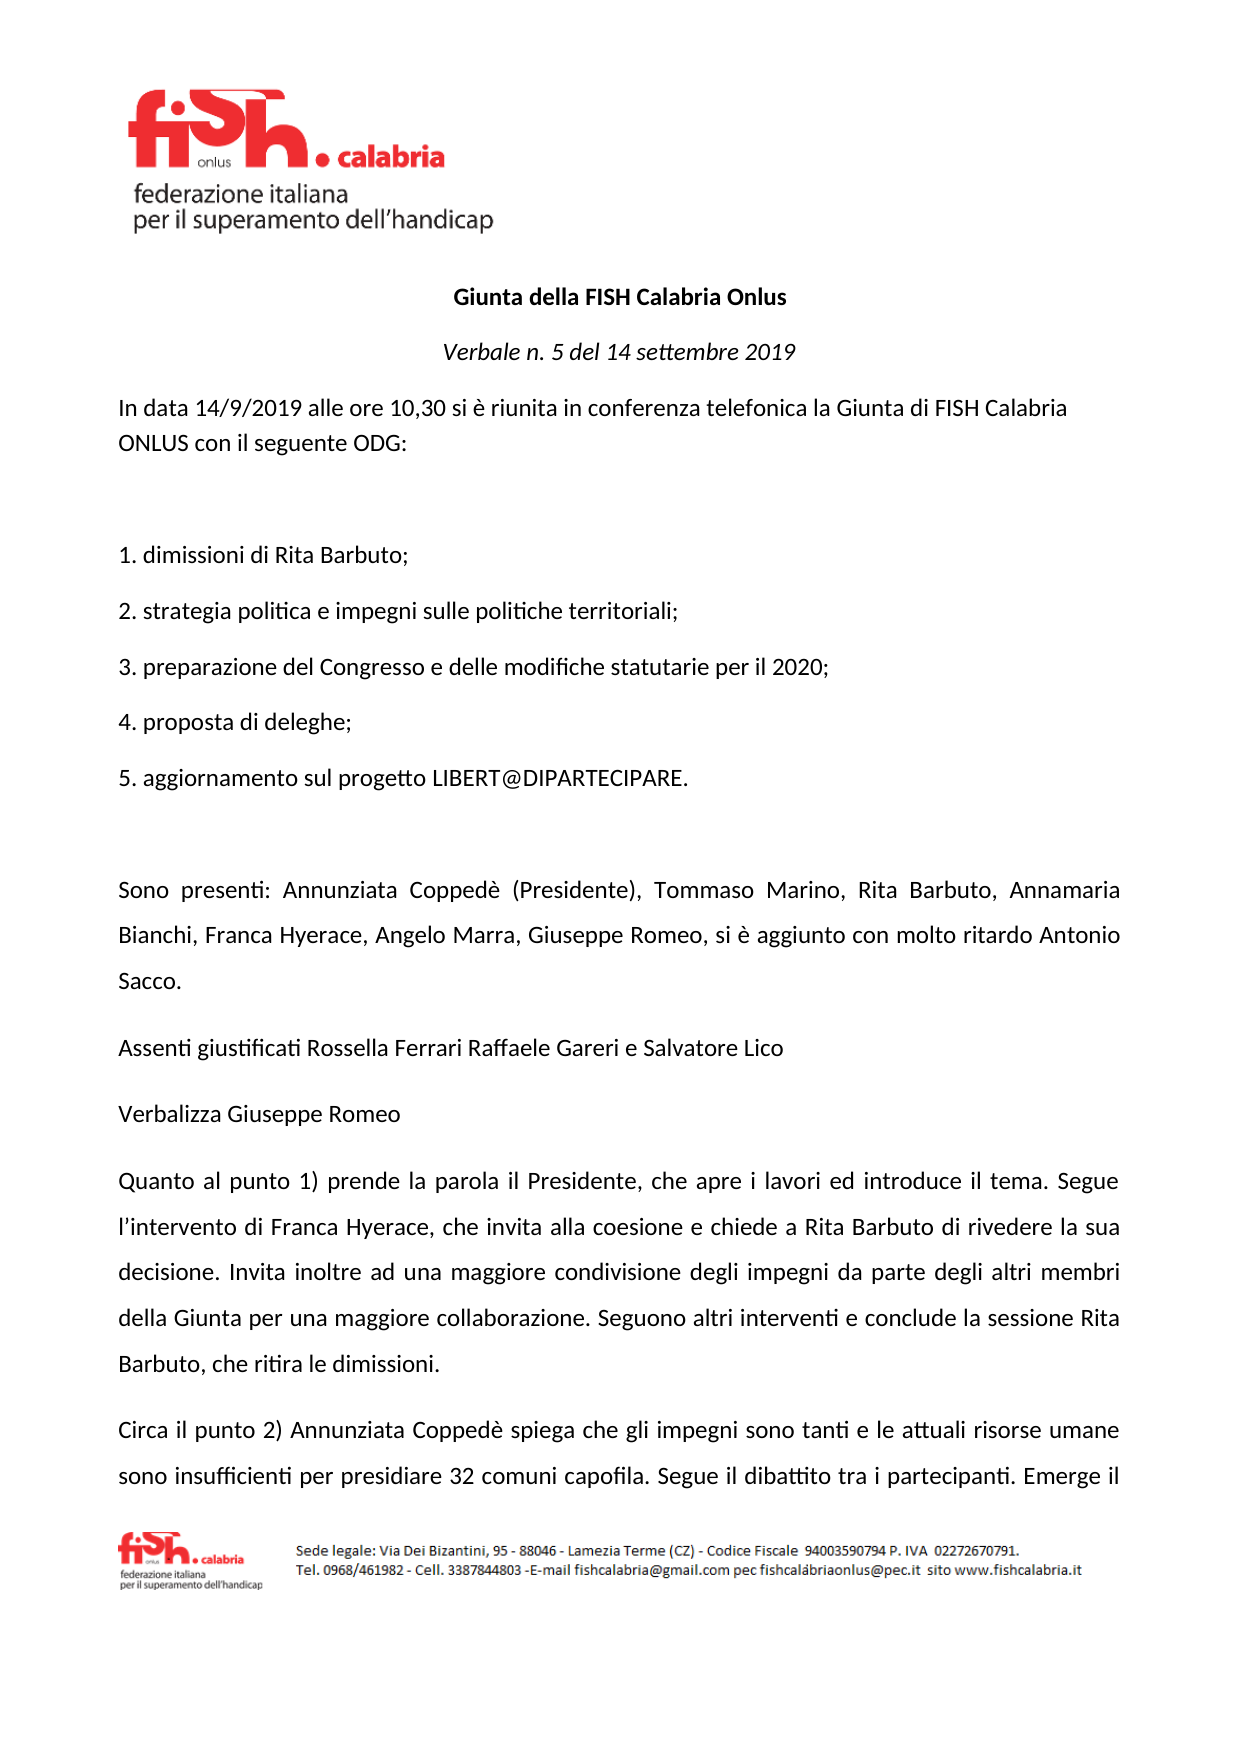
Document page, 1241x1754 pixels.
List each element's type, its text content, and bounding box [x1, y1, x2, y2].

text Giunta della FISH Calabria Onlus [118, 281, 1122, 311]
text Sono presenti: Annunziata Coppedè (Presidente), Tommaso Marino, Rita Barbuto, Annamaria Bianchi, Franca Hyerace, Angelo Marra, Giuseppe Romeo, si è aggiunto con molto ritardo Antonio Sacco. [118, 874, 1122, 996]
text 5. aggiornamento sul progetto LIBERT@DIPARTECIPARE. [118, 762, 1122, 793]
text 4. proposta di deleghe; [118, 706, 1122, 737]
text 2. strategia politica e impegni sulle politiche territoriali; [118, 595, 1122, 625]
text In data 14/9/2019 alle ore 10,30 si è riunita in conferenza telefonica la Giunta di FISH Calabria ONLUS con il seguente ODG: [118, 392, 1122, 458]
text Verbale n. 5 del 14 settembre 2019 [118, 336, 1122, 367]
text Verbalizza Giuseppe Romeo [118, 1098, 1122, 1129]
text Assenti giustificati Rossella Ferrari Raffaele Gareri e Salvatore Lico [118, 1032, 1122, 1062]
text 3. preparazione del Congresso e delle modifiche statutarie per il 2020; [118, 651, 1122, 681]
text Quanto al punto 1) prende la parola il Presidente, che apre i lavori ed introduce il tema. Segue l’intervento di Franca Hyerace, che invita alla coesione e chiede a Rita Barbuto di rivedere la sua decisione. Invita inoltre ad una maggiore condivisione degli impegni da parte degli altri membri della Giunta per una maggiore collaborazione. Seguono altri interventi e conclude la sessione Rita Barbuto, che ritira le dimissioni. [118, 1165, 1122, 1378]
text Circa il punto 2) Annunziata Coppedè spiega che gli impegni sono tanti e le attuali risorse umane sono insufficienti per presidiare 32 comuni capofila. Segue il dibattito tra i partecipanti. Emerge il [118, 1414, 1122, 1491]
text 1. dimissioni di Rita Barbuto; [118, 539, 1122, 569]
